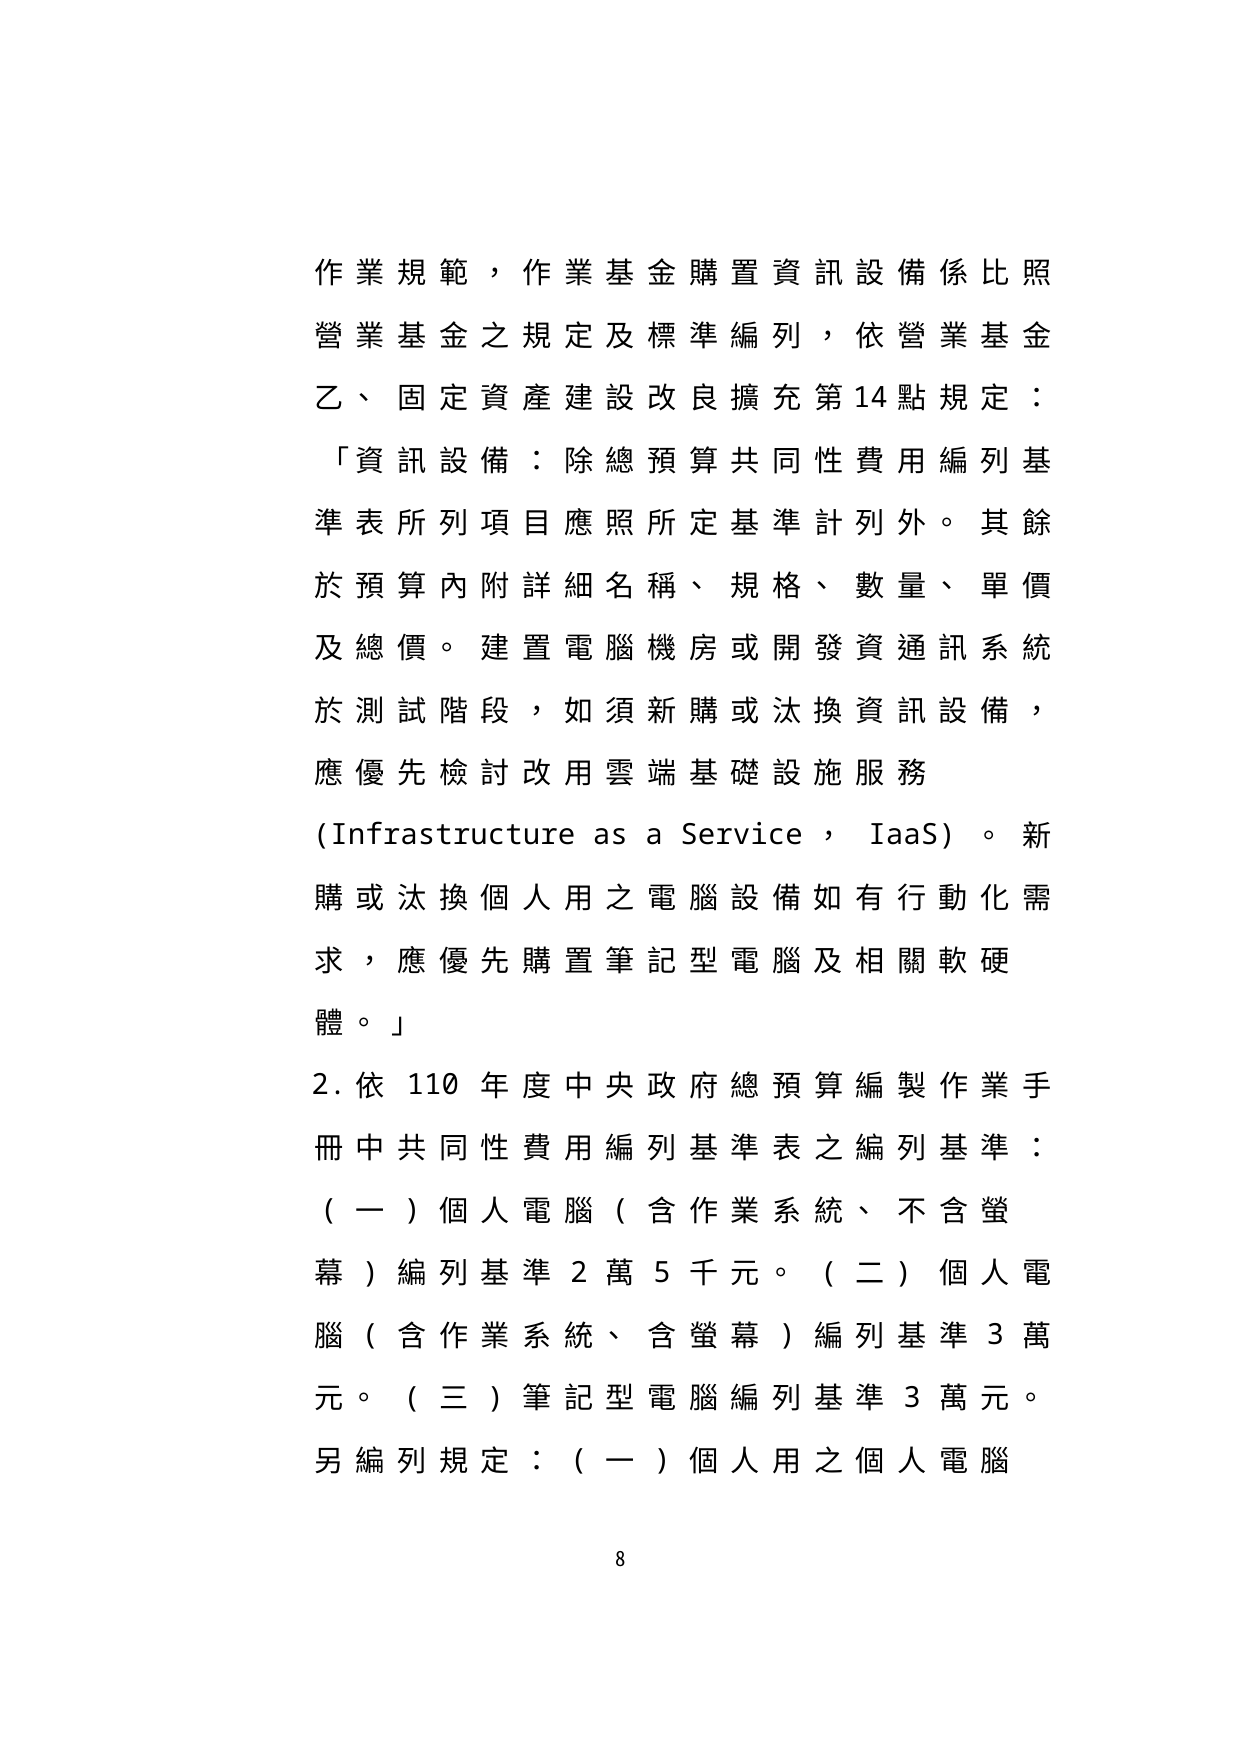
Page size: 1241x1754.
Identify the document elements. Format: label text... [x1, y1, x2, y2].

text 作業規範，作業基金購置資訊設備係比照營業基金之規定及標準編列，依營業基金乙、固定資產建設改良擴充第14點規定：「資訊設備：除總預算共同性費用編列基準表所列項目應照所定基準計列外。其餘於預算內附詳細名稱、規格、數量、單價及總價。建置電腦機房或開發資通訊系統於測試階段，如須新購或汰換資訊設備，應優先檢討改用雲端基礎設施服務(Infrastructure as a Service，IaaS)。新購或汰換個人用之電腦設備如有行動化需求，應優先購置筆記型電腦及相關軟硬體。」 [271, 229, 1058, 1042]
text 2.依110年度中央政府總預算編製作業手冊中共同性費用編列基準表之編列基準：(一)個人電腦(含作業系統、不含螢幕)編列基準2萬5千元。(二) 個人電腦(含作業系統、含螢幕)編列基準3萬元。(三)筆記型電腦編列基準3萬元。另編列規定：(一)個人用之個人電腦 [271, 1042, 1058, 1479]
